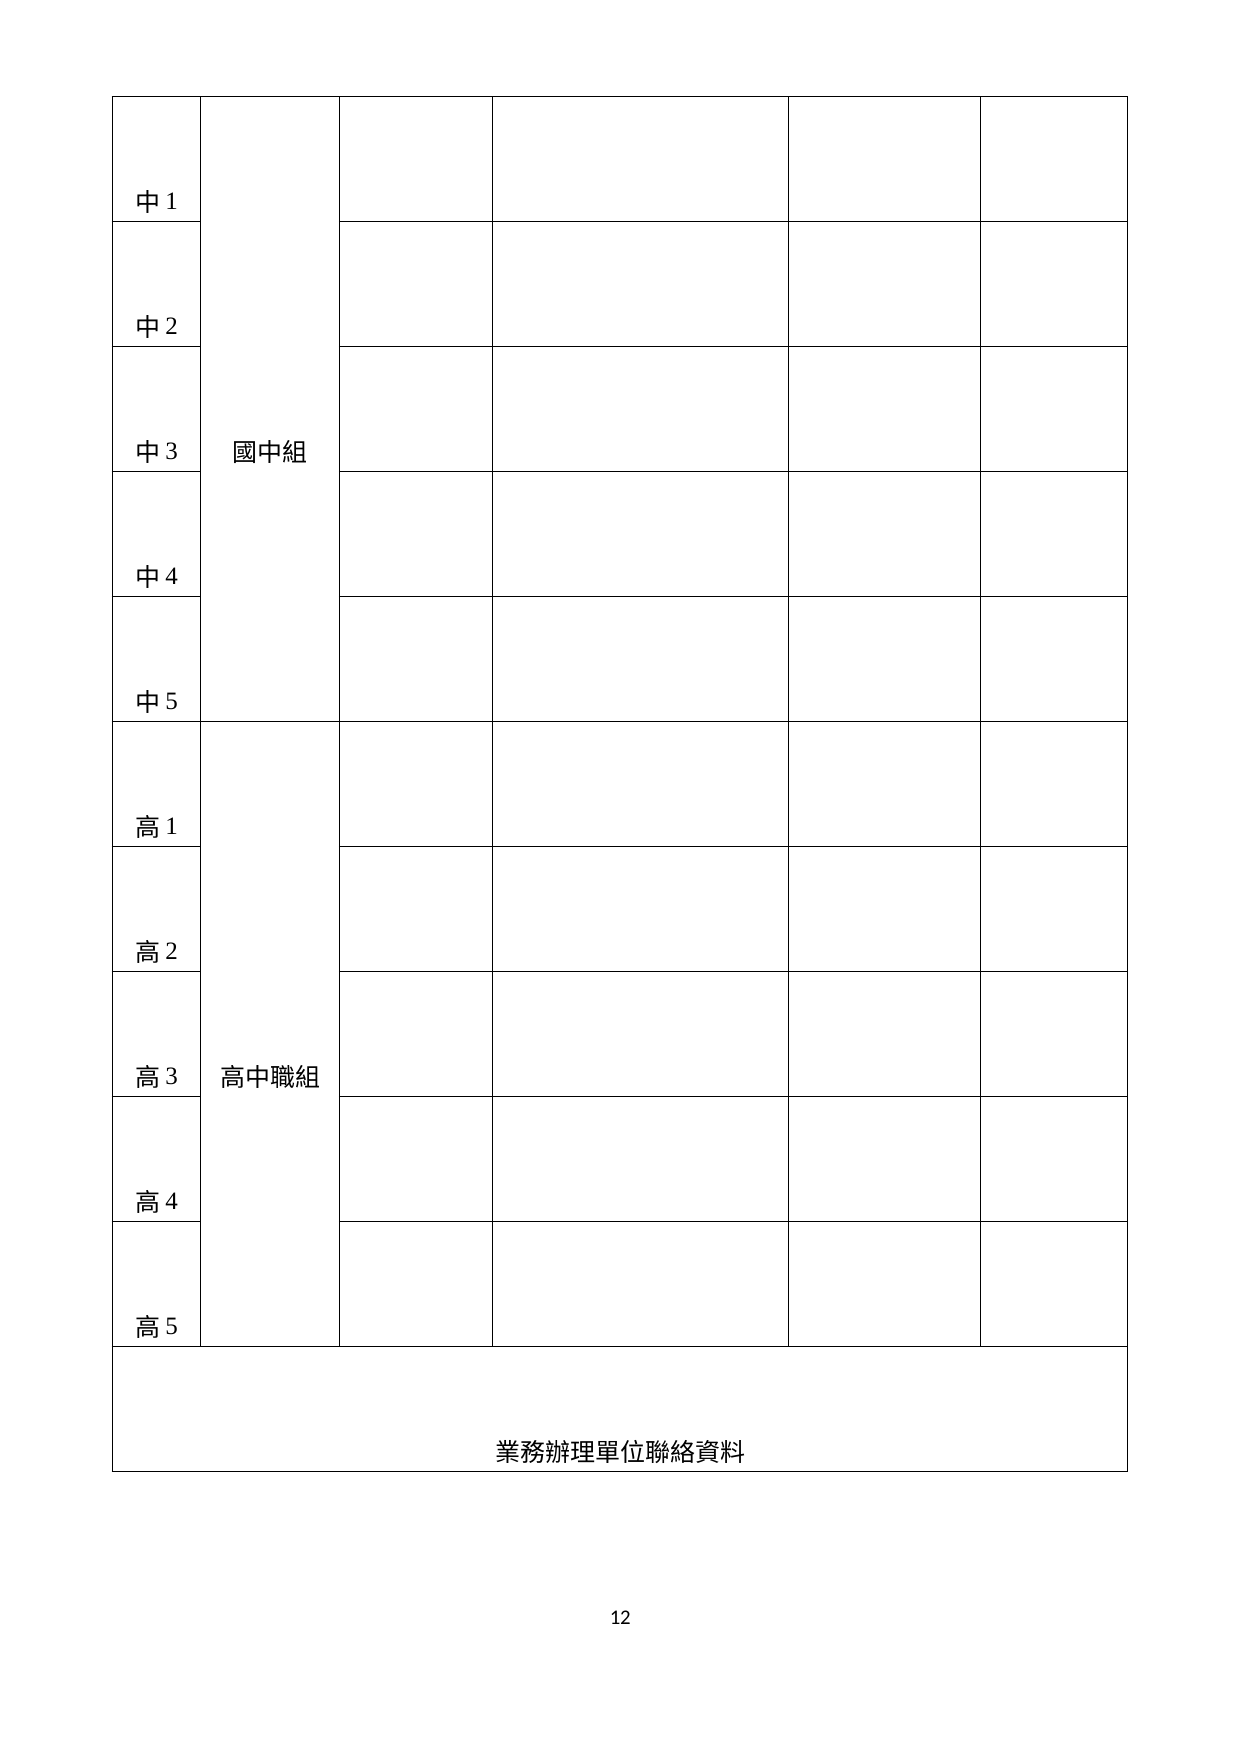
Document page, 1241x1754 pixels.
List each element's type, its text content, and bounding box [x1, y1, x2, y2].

table_cell 中5 [113, 597, 200, 721]
table_cell [340, 1222, 492, 1346]
table_cell 高1 [113, 722, 200, 846]
table_cell [789, 597, 980, 721]
table_cell [493, 472, 788, 596]
table_cell [981, 347, 1127, 471]
table_cell 高5 [113, 1222, 200, 1346]
table_cell [789, 222, 980, 346]
table_cell [789, 472, 980, 596]
table_cell 中1 [113, 97, 200, 221]
table_cell [340, 472, 492, 596]
table_cell [493, 847, 788, 971]
table_cell 業務辦理單位聯絡資料 [113, 1347, 1127, 1471]
table_cell [981, 222, 1127, 346]
table_cell [493, 347, 788, 471]
table_cell [340, 722, 492, 846]
table_cell 國中組 [201, 97, 339, 721]
table_cell [789, 97, 980, 221]
table_cell [493, 972, 788, 1096]
table_cell 高2 [113, 847, 200, 971]
table_cell [981, 972, 1127, 1096]
table_cell [493, 1097, 788, 1221]
table_cell [493, 722, 788, 846]
table_cell [789, 847, 980, 971]
table_cell [340, 97, 492, 221]
table_cell [493, 97, 788, 221]
table_cell 高4 [113, 1097, 200, 1221]
table_cell [981, 472, 1127, 596]
table_cell [981, 97, 1127, 221]
table_cell [981, 722, 1127, 846]
table_cell 中3 [113, 347, 200, 471]
table_cell [340, 1097, 492, 1221]
table_cell 高3 [113, 972, 200, 1096]
table_cell [789, 1222, 980, 1346]
table_cell [340, 222, 492, 346]
table_cell [789, 347, 980, 471]
table_cell 高中職組 [201, 722, 339, 1346]
table_cell [493, 222, 788, 346]
table_cell [340, 847, 492, 971]
table_cell [981, 597, 1127, 721]
table_cell 中2 [113, 222, 200, 346]
table_cell [789, 972, 980, 1096]
table_cell [493, 1222, 788, 1346]
table_cell 中4 [113, 472, 200, 596]
table_cell [340, 597, 492, 721]
table_cell [981, 1222, 1127, 1346]
table_cell [789, 722, 980, 846]
table_cell [981, 1097, 1127, 1221]
table_cell [789, 1097, 980, 1221]
table_cell [493, 597, 788, 721]
table_cell [981, 847, 1127, 971]
table_cell [340, 347, 492, 471]
table_cell [340, 972, 492, 1096]
